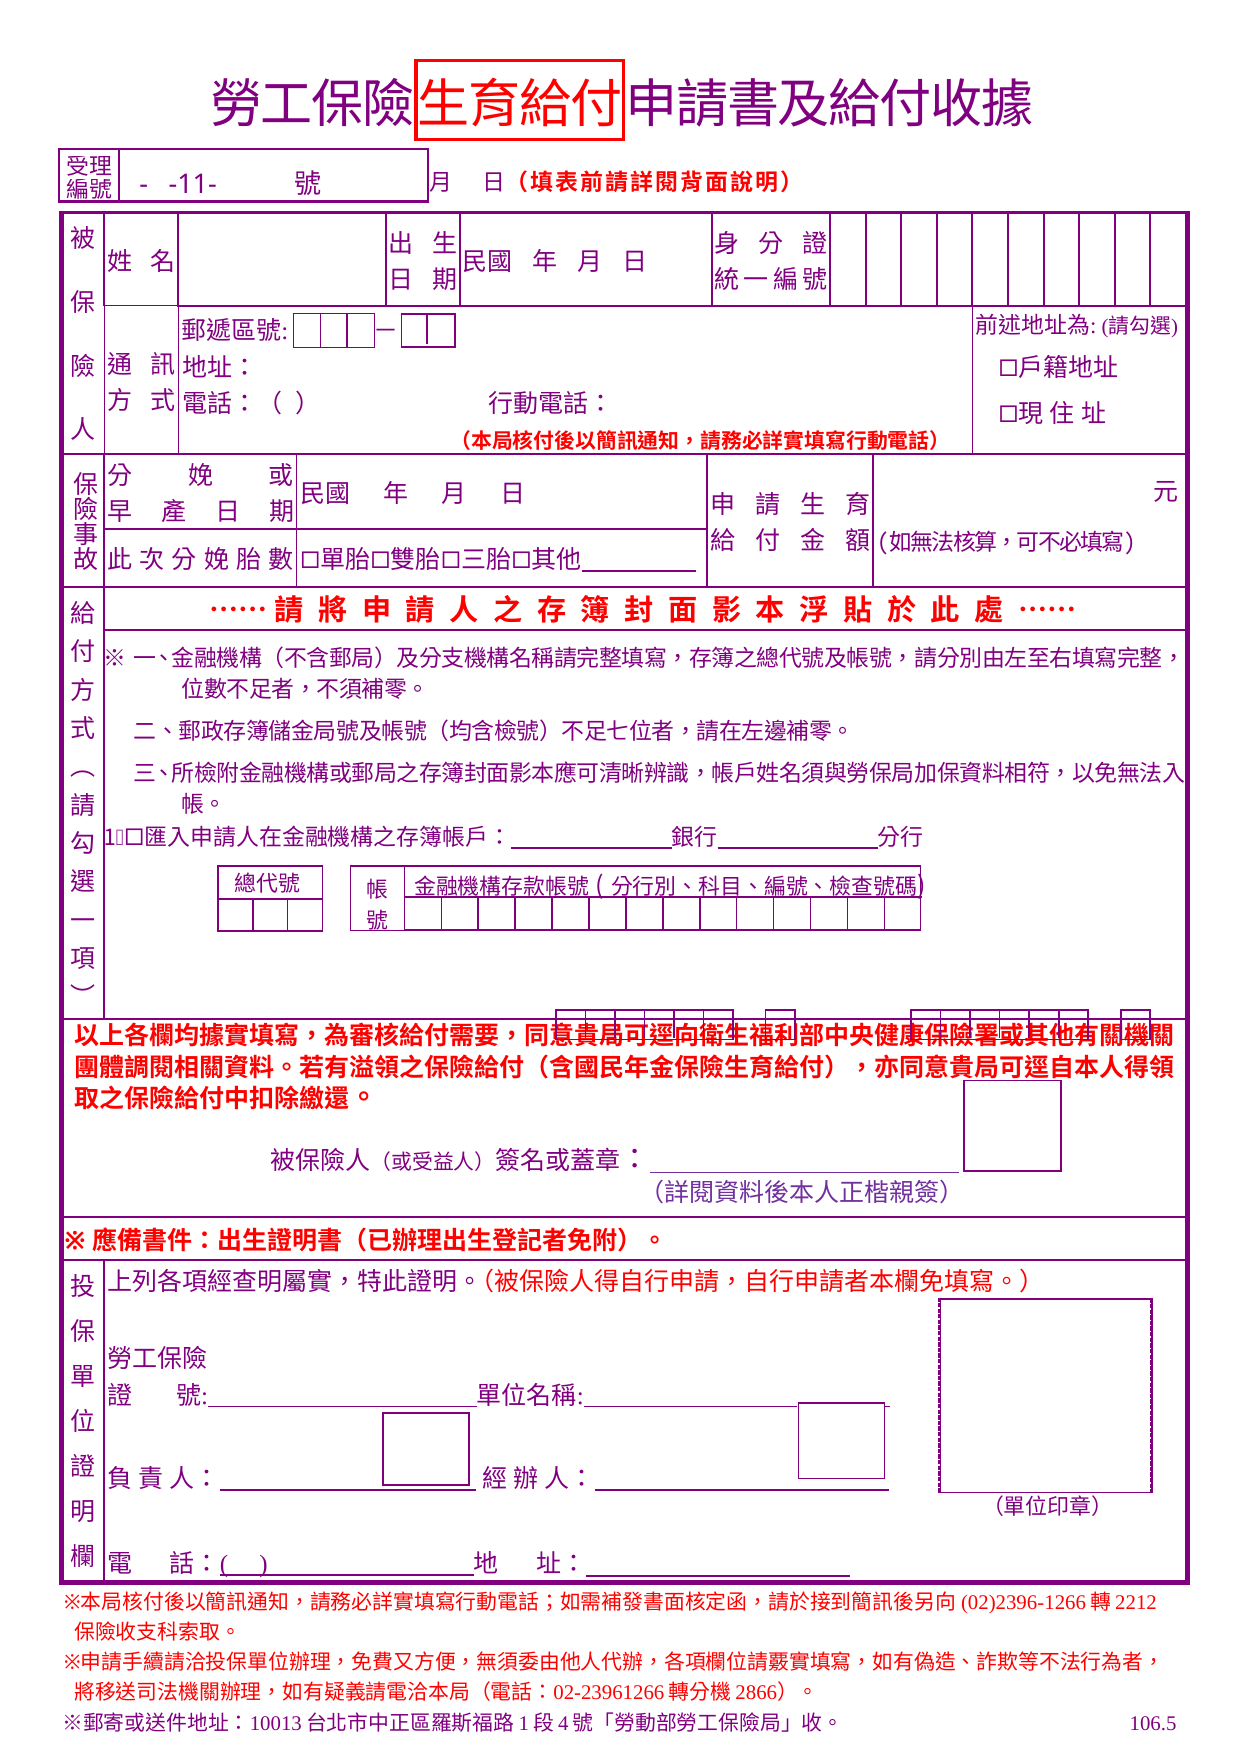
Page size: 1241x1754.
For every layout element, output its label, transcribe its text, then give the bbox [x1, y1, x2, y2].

table_cell 以上各欄均據實填寫，為審核給付需要，同意貴局可逕向衛生福利部中央健康保險署或其他有關機關團體調閱相關資料。若有溢領之保險給付（含國民年金保險生育給付），亦同意貴局可逕自本人得領取之保險給付中扣除繳還。 被保險人（或受益人）簽名或蓋章： （詳閱資料後本人正楷親簽） [64, 1020, 1185, 1216]
text ※郵寄或送件地址：10013台北市中正區羅斯福路1段4號「勞動部勞工保險局」收。 106.5 [62, 1706, 1222, 1736]
table_cell 填表日期年月日（填表前請詳閱背面說明） [60, 150, 118, 200]
table_cell 投 保 單 位 證 明 欄 [64, 1261, 103, 1580]
table_cell [179, 214, 385, 305]
table_cell [973, 214, 1007, 305]
table_cell 此次分娩胎數 [105, 530, 296, 586]
table_cell 申 請 生 育 給 付 金 額 [708, 455, 872, 586]
table_cell 分 娩 或 早 產 日 期 [105, 455, 296, 528]
table_cell 民國年月日 [297, 455, 706, 528]
table_cell [938, 214, 971, 305]
table_cell 元 (如無法核算，可不必填寫) [874, 455, 1185, 586]
table_cell [867, 214, 900, 305]
table_cell 出 生日 期 [387, 214, 459, 305]
table_cell 身 分 證 統一編號 [713, 214, 829, 305]
table_cell ※ 一、金融機構（不含郵局）及分支機構名稱請完整填寫，存簿之總代號及帳號，請分別由左至右填寫完整，位數不足者，不須補零。 二、郵政存簿儲金局號及帳號（均含檢號）不足七位者，請在左邊補零。 三、所檢附金融機構或郵局之存簿封面影本應可清晰辨識，帳戶姓名須與勞保局加保資料相符，以免無法入帳。 1、匯入申請人在金融機構之存簿帳戶： 銀行 分行 2、匯入申請人在郵局之存簿帳戶：局號： 帳號： [105, 631, 1185, 1018]
table_cell [1045, 214, 1078, 305]
table_cell 郵遞區號:－ 地址： 電話：（ ） 行動電話： （本局核付後以簡訊通知，請務必詳實填寫行動電話） [179, 307, 972, 453]
text 將移送司法機關辦理，如有疑義請電洽本局（電話：02-23961266轉分機2866）。 [63, 1676, 1222, 1706]
text 保險收支科索取。 [63, 1615, 1222, 1645]
table_cell [1116, 214, 1149, 305]
table_cell [1080, 214, 1114, 305]
table_cell [902, 214, 936, 305]
table_header 勞工保險生育給付申請書及給付收據 [625, 59, 1187, 141]
table_cell ※ 應備書件：出生證明書（已辦理出生登記者免附）。 [64, 1218, 1185, 1259]
table_cell 給 付 方 式 （ 請 勾 選 一 項 ） [64, 588, 103, 1018]
table_header 勞工保險生育給付申請書及給付收據 [61, 59, 414, 141]
table_cell 前述地址為: (請勾選) 戶籍地址 現住址 [973, 307, 1185, 453]
table_cell 填表日期年月日（填表前請詳閱背面說明） [120, 150, 427, 200]
table_cell …… 請 將 申 請 人 之 存 簿 封 面 影 本 浮 貼 於 此 處 …… [105, 588, 1185, 629]
table_cell 填表日期年月日（填表前請詳閱背面說明） [61, 141, 1187, 211]
table_cell 姓 名 [105, 214, 177, 305]
table_cell 上列各項經查明屬實，特此證明。（被保險人得自行申請，自行申請者本欄免填寫。） 勞工保險 證 號: 單位名稱: 負 責 人： 經 辦 人： 電 話：( ) 地 址： [105, 1261, 1185, 1580]
table_cell 通訊 方式 [105, 306, 178, 453]
table_cell [1009, 214, 1043, 305]
table_cell 保險事故 [64, 455, 103, 586]
table_cell [1151, 214, 1185, 305]
table_cell [831, 214, 865, 305]
table_cell 民國年月日 [461, 214, 711, 305]
text ※本局核付後以簡訊通知，請務必詳實填寫行動電話；如需補發書面核定函，請於接到簡訊後另向 (02)2396-1266轉2212 [63, 1585, 1222, 1615]
text ※申請手續請洽投保單位辦理，免費又方便，無須委由他人代辦，各項欄位請覈實填寫，如有偽造、詐欺等不法行為者， [63, 1645, 1222, 1676]
table_header 勞工保險生育給付申請書及給付收據 [418, 62, 622, 138]
table_cell 被 保 險 人 [64, 214, 104, 453]
table_cell 單胎雙胎三胎其他 [297, 530, 706, 586]
